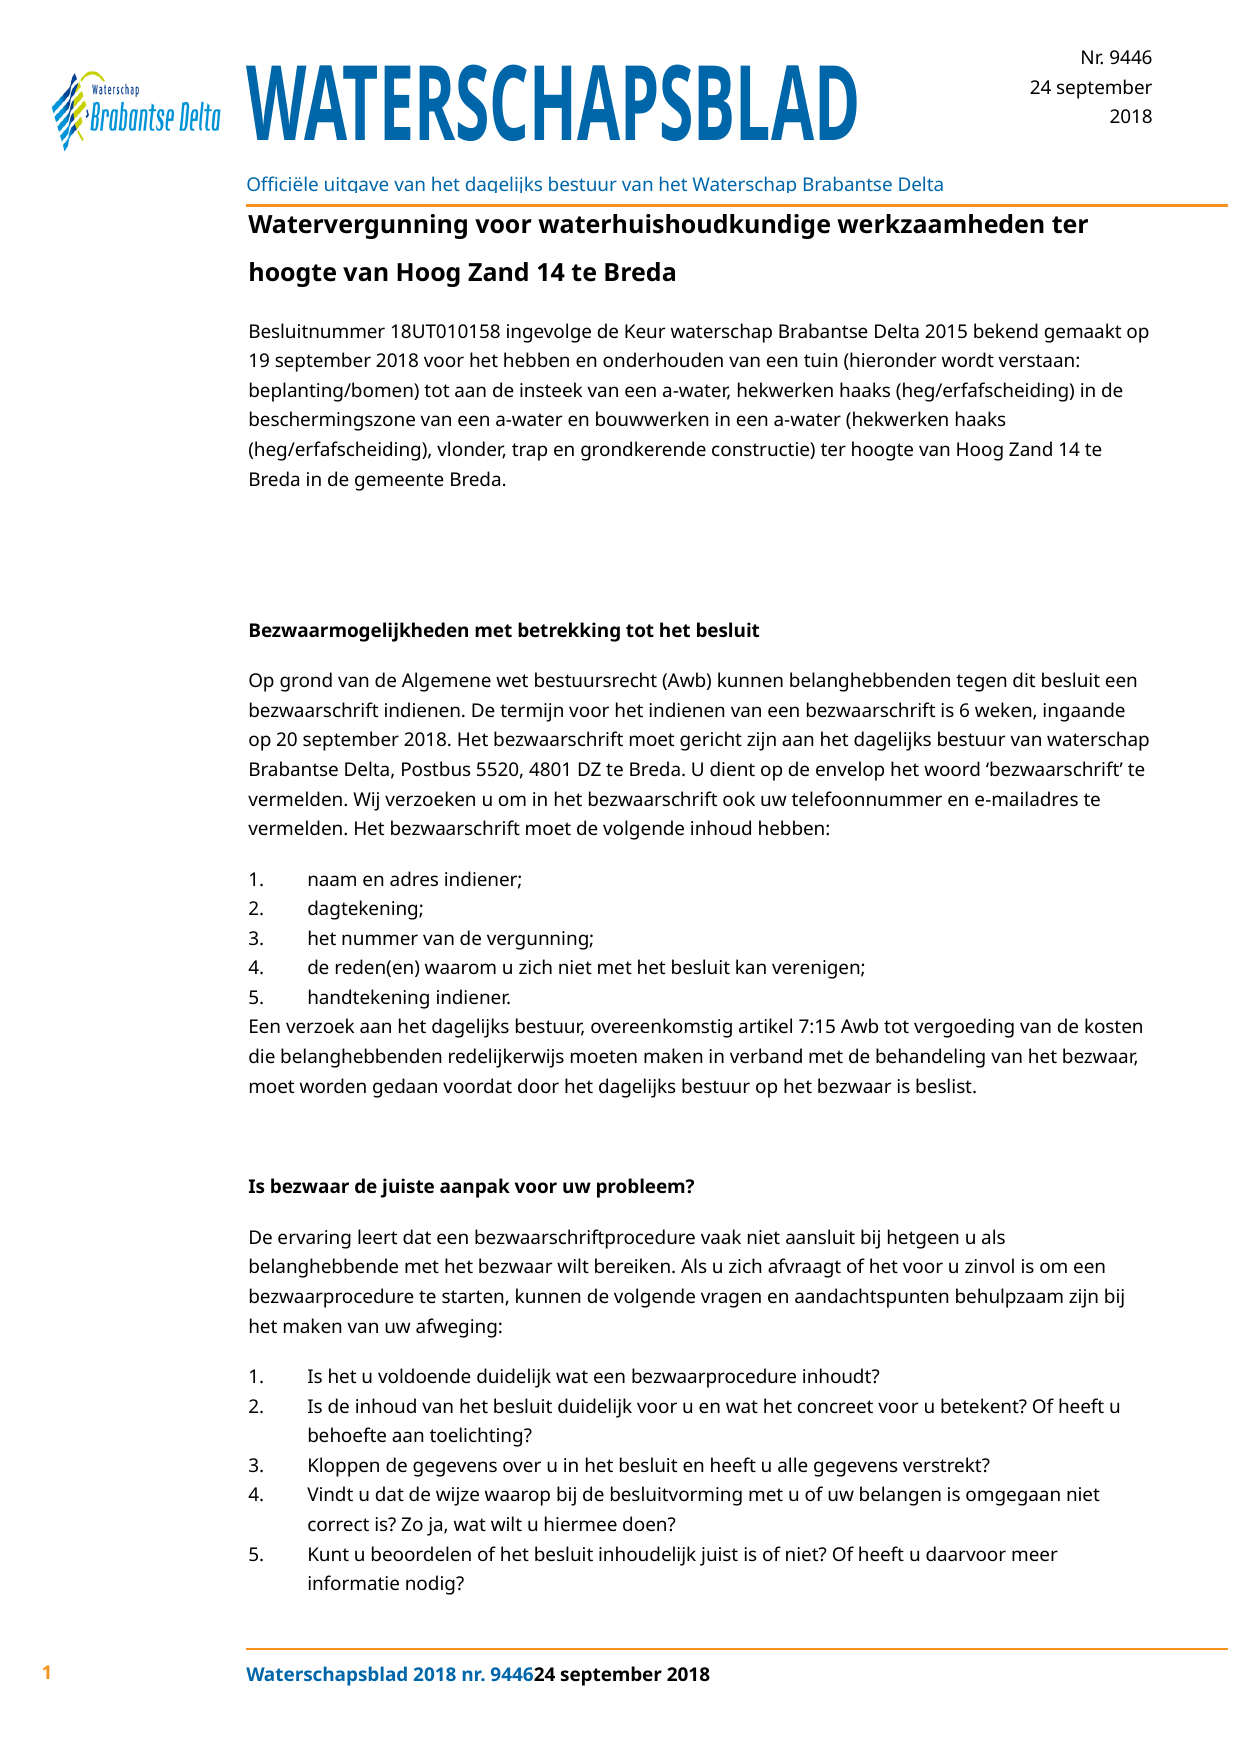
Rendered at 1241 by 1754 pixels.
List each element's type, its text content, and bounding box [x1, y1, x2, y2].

list Is de inhoud van het besluit duidelijk voor u en wat het concreet voor u betekent? Of heeft u behoefte aan toelichting? [248, 1393, 1152, 1448]
list Is het u voldoende duidelijk wat een bezwaarprocedure inhoudt? [248, 1363, 1152, 1389]
text Op grond van de Algemene wet bestuursrecht (Awb) kunnen belanghebbenden tegen dit besluit een bezwaarschrift indienen. De termijn voor het indienen van een bezwaarschrift is 6 weken, ingaande op 20 september 2018. Het bezwaarschrift moet gericht zijn aan het dagelijks bestuur van waterschap Brabantse Delta, Postbus 5520, 4801 DZ te Breda. U dient op de envelop het woord ‘bezwaarschrift’ te vermelden. Wij verzoeken u om in het bezwaarschrift ook uw telefoonnummer en e‑mailadres te vermelden. Het bezwaarschrift moet de volgende inhoud hebben: [248, 667, 1152, 841]
text Bezwaarmogelijkheden met betrekking tot het besluit [248, 617, 1152, 643]
text Een verzoek aan het dagelijks bestuur, overeenkomstig artikel 7:15 Awb tot vergoeding van de kosten die belanghebbenden redelijkerwijs moeten maken in verband met de behandeling van het bezwaar, moet worden gedaan voordat door het dagelijks bestuur op het bezwaar is beslist. [248, 1014, 1152, 1099]
list dagtekening; [248, 895, 1152, 921]
list naam en adres indiener; [248, 866, 1152, 892]
list handtekening indiener. [248, 984, 1152, 1010]
list Vindt u dat de wijze waarop bij de besluitvorming met u of uw belangen is omgegaan niet correct is? Zo ja, wat wilt u hiermee doen? [248, 1482, 1152, 1537]
list het nummer van de vergunning; [248, 925, 1152, 951]
text Is bezwaar de juiste aanpak voor uw probleem? [248, 1174, 1152, 1199]
text Besluitnummer 18UT010158 ingevolge de Keur waterschap Brabantse Delta 2015 bekend gemaakt op 19 september 2018 voor het hebben en onderhouden van een tuin (hieronder wordt verstaan: beplanting/bomen) tot aan de insteek van een a-water, hekwerken haaks (heg/erfafscheiding) in de beschermingszone van een a-water en bouwwerken in een a-water (hekwerken haaks (heg/erfafscheiding), vlonder, trap en grondkerende constructie) ter hoogte van Hoog Zand 14 te Breda in de gemeente Breda. [248, 318, 1152, 492]
list Kunt u beoordelen of het besluit inhoudelijk juist is of niet? Of heeft u daarvoor meer informatie nodig? [248, 1541, 1152, 1596]
picture [41, 47, 231, 172]
text Watervergunning voor waterhuishoudkundige werkzaamheden ter hoogte van Hoog Zand 14 te Breda [248, 207, 1152, 288]
text De ervaring leert dat een bezwaarschriftprocedure vaak niet aansluit bij hetgeen u als belanghebbende met het bezwaar wilt bereiken. Als u zich afvraagt of het voor u zinvol is om een bezwaarprocedure te starten, kunnen de volgende vragen en aandachtspunten behulpzaam zijn bij het maken van uw afweging: [248, 1224, 1152, 1339]
list de reden(en) waarom u zich niet met het besluit kan verenigen; [248, 954, 1152, 980]
list Kloppen de gegevens over u in het besluit en heeft u alle gegevens verstrekt? [248, 1452, 1152, 1478]
